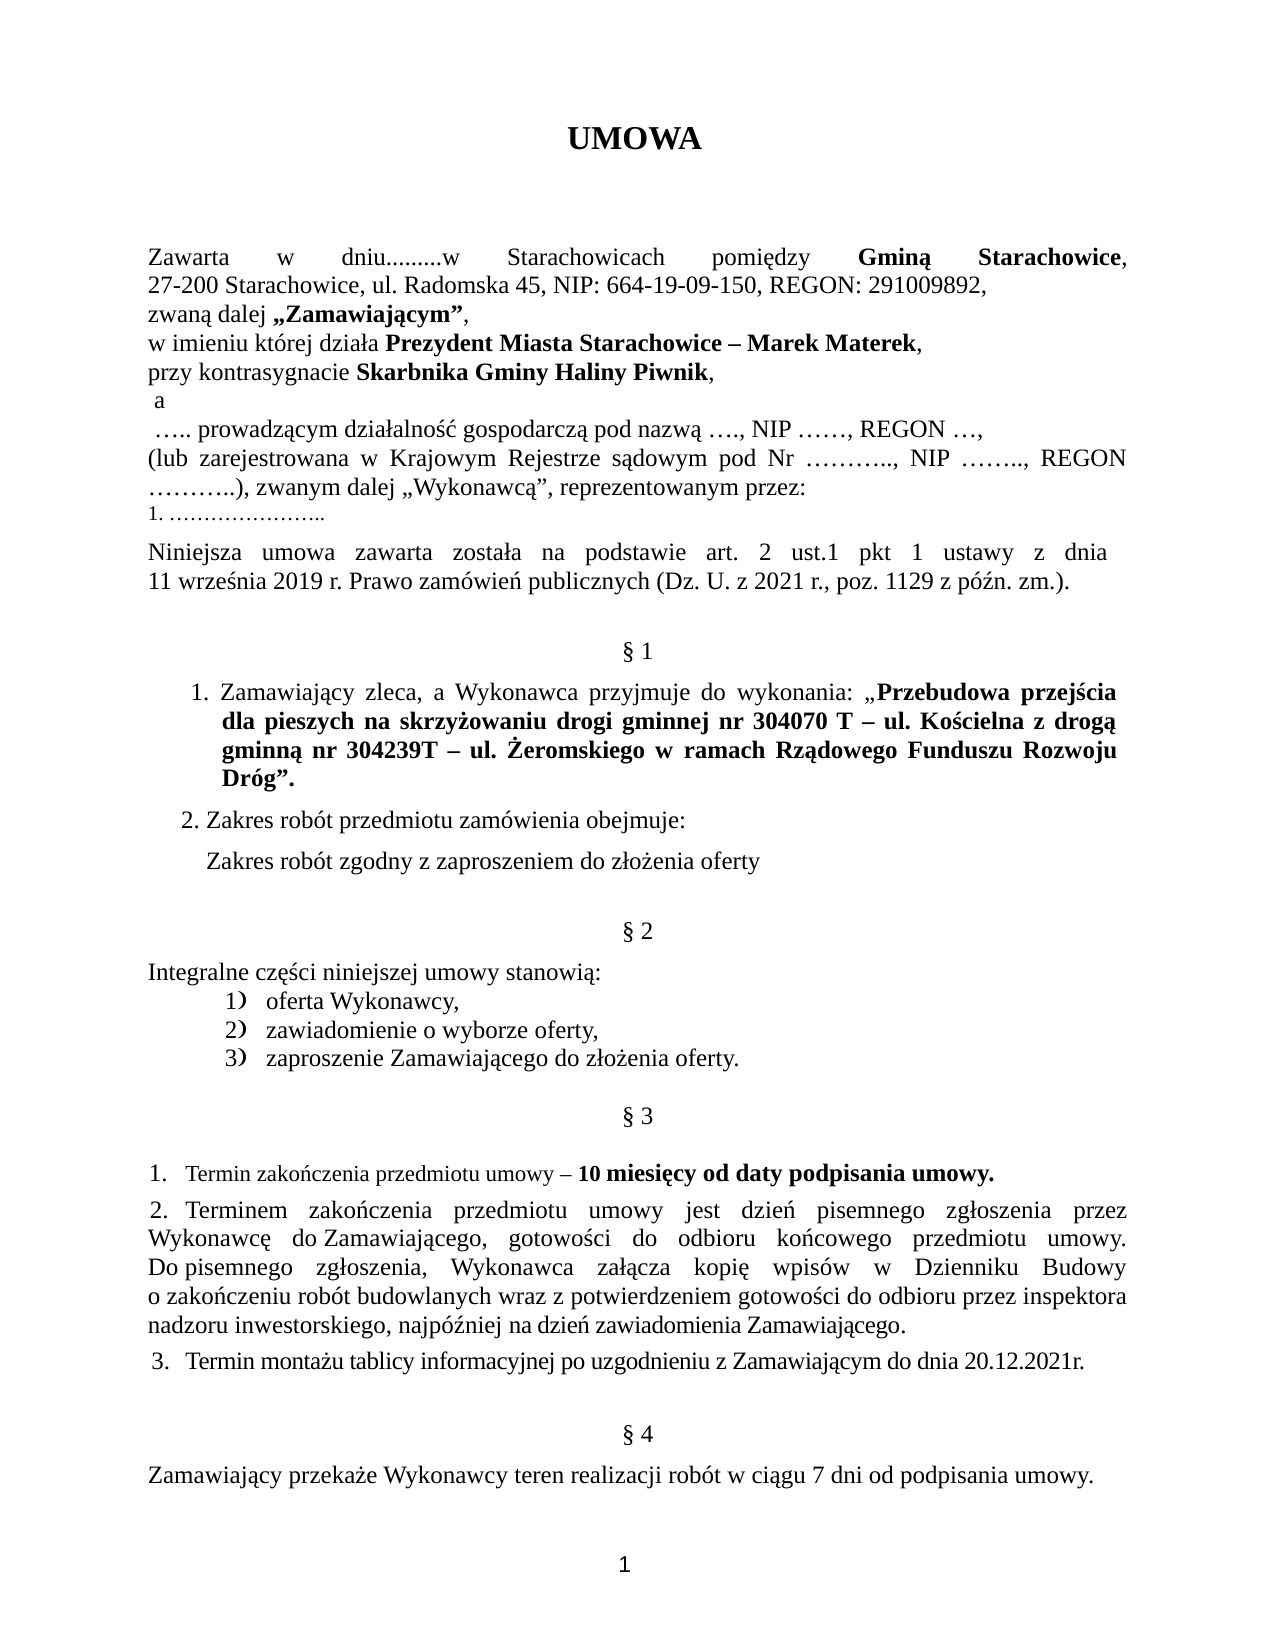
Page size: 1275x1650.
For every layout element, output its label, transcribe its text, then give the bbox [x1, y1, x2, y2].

list zawiadomienie o wyborze oferty, [224, 1015, 1127, 1043]
list Zakres robót zgodny z zaproszeniem do złożenia oferty [149, 846, 1127, 875]
text § 4 [148, 1419, 1127, 1448]
text Zawarta w dniu.........w Starachowicach pomiędzy Gminą Starachowice, 27-200 Starachowice, ul. Radomska 45, NIP: 664-19-09-150, REGON: 291009892, [148, 242, 1127, 299]
text (lub zarejestrowana w Krajowym Rejestrze sądowym pod Nr ……….., NIP …….., REGON ………..), zwanym dalej „Wykonawcą”, reprezentowanym przez: [148, 443, 1127, 501]
text Niniejsza umowa zawarta została na podstawie art. 2 ust.1 pkt 1 ustawy z dnia 11 września 2019 r. Prawo zamówień publicznych (Dz. U. z 2021 r., poz. 1129 z późn. zm.). [148, 537, 1127, 595]
text ….. prowadzącym działalność gospodarczą pod nazwą …., NIP ……, REGON …, [148, 414, 1127, 443]
text Integralne części niniejszej umowy stanowią: [148, 957, 1127, 986]
text 1. Zamawiający zleca, a Wykonawca przyjmuje do wykonania: „Przebudowa przejścia dla pieszych na skrzyżowaniu drogi gminnej nr 304070 T – ul. Kościelna z drogą gminną nr 304239T – ul. Żeromskiego w ramach Rządowego Funduszu Rozwoju Dróg”. [148, 677, 1127, 792]
list 2. Zakres robót przedmiotu zamówienia obejmuje: [149, 805, 1127, 833]
list Termin zakończenia przedmiotu umowy – 10 miesięcy od daty podpisania umowy. [148, 1158, 1127, 1187]
text przy kontrasygnacie Skarbnika Gminy Haliny Piwnik, [148, 357, 1127, 386]
text zwaną dalej „Zamawiającym”, [148, 299, 1127, 328]
text 1. ………………….. [148, 501, 1127, 525]
list Terminem zakończenia przedmiotu umowy jest dzień pisemnego zgłoszenia przez Wykonawcę do Zamawiającego, gotowości do odbioru końcowego przedmiotu umowy. Do pisemnego zgłoszenia, Wykonawca załącza kopię wpisów w Dzienniku Budowy o zakończeniu robót budowlanych wraz z potwierdzeniem gotowości do odbioru przez inspektora nadzoru inwestorskiego, najpóźniej na dzień zawiadomienia Zamawiającego. [148, 1195, 1127, 1338]
list Termin montażu tablicy informacyjnej po uzgodnieniu z Zamawiającym do dnia 20.12.2021r. [151, 1346, 1127, 1375]
text § 1 [148, 636, 1127, 665]
text § 2 [148, 916, 1127, 945]
text § 3 [148, 1101, 1127, 1130]
text Zamawiający przekaże Wykonawcy teren realizacji robót w ciągu 7 dni od podpisania umowy. [148, 1460, 1127, 1489]
title UMOWA [148, 118, 1127, 156]
list oferta Wykonawcy, [224, 986, 1127, 1015]
text a [148, 386, 1127, 414]
text w imieniu której działa Prezydent Miasta Starachowice – Marek Materek, [148, 328, 1127, 357]
list zaproszenie Zamawiającego do złożenia oferty. [224, 1043, 1127, 1072]
